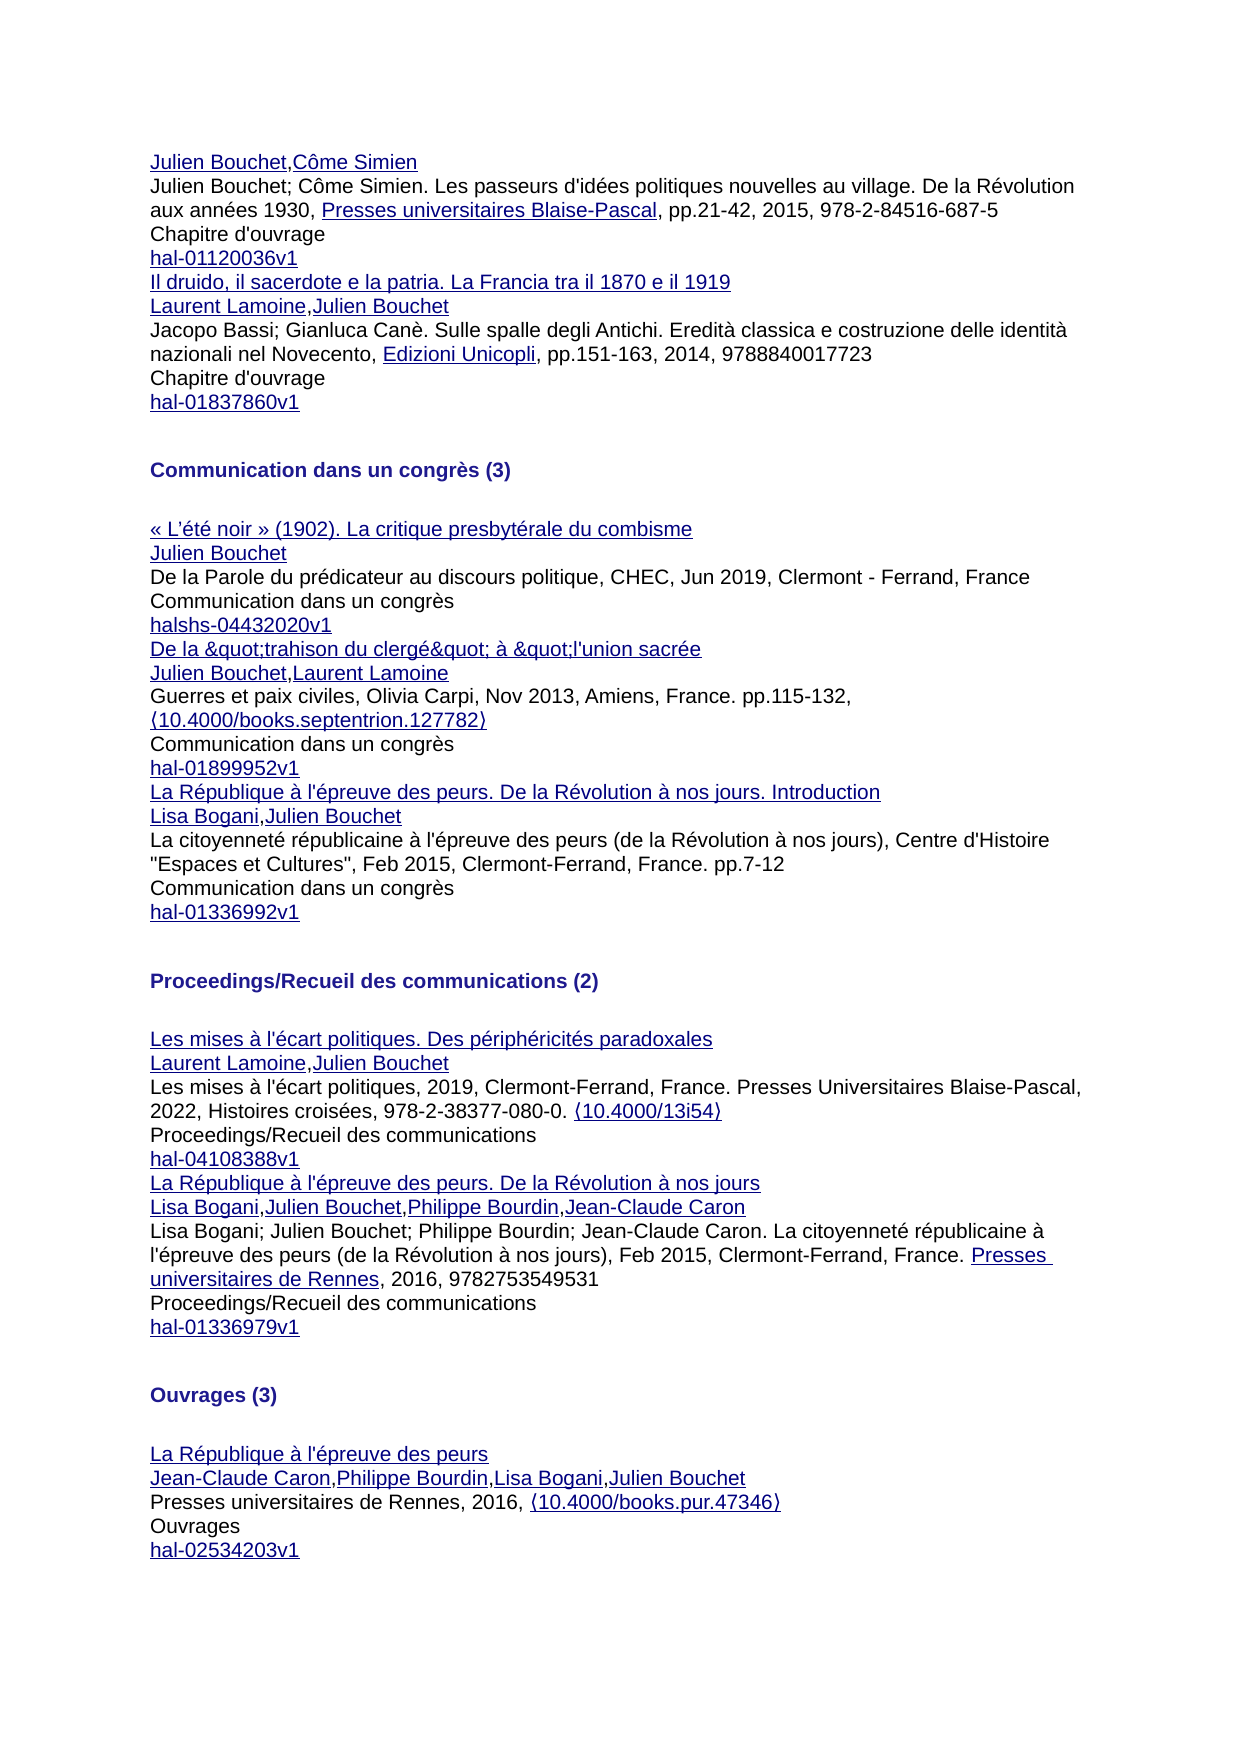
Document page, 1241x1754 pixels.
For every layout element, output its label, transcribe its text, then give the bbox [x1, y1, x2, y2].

table_cell Julien Bouchet,Côme Simien Julien Bouchet; Côme Simien. Les passeurs d'idées politiques nouvelles au village. De la Révolution aux années 1930, Presses universitaires Blaise-Pascal, pp.21-42, 2015, 978-2-84516-687-5 Chapitre d'ouvrage hal-01120036v1 [150, 150, 1090, 270]
table_header La République à l'épreuve des peurs Jean-Claude Caron,Philippe Bourdin,Lisa Bogani,Julien Bouchet Presses universitaires de Rennes, 2016, ⟨10.4000/books.pur.47346⟩ Ouvrages hal-02534203v1 [150, 1442, 1090, 1561]
table_cell La République à l'épreuve des peurs. De la Révolution à nos jours Lisa Bogani,Julien Bouchet,Philippe Bourdin,Jean-Claude Caron Lisa Bogani; Julien Bouchet; Philippe Bourdin; Jean-Claude Caron. La citoyenneté républicaine à l'épreuve des peurs (de la Révolution à nos jours), Feb 2015, Clermont-Ferrand, France. Presses universitaires de Rennes, 2016, 9782753549531 Proceedings/Recueil des communications hal-01336979v1 [150, 1171, 1090, 1338]
subtitle Ouvrages (3) [150, 1383, 1090, 1407]
subtitle Proceedings/Recueil des communications (2) [150, 969, 1090, 993]
table_cell De la &quot;trahison du clergé&quot; à &quot;l'union sacrée Julien Bouchet,Laurent Lamoine Guerres et paix civiles, Olivia Carpi, Nov 2013, Amiens, France. pp.115-132, ⟨10.4000/books.septentrion.127782⟩ Communication dans un congrès hal-01899952v1 [150, 636, 1090, 780]
table_header Les mises à l'écart politiques. Des périphéricités paradoxales Laurent Lamoine,Julien Bouchet Les mises à l'écart politiques, 2019, Clermont-Ferrand, France. Presses Universitaires Blaise-Pascal, 2022, Histoires croisées, 978-2-38377-080-0. ⟨10.4000/13i54⟩ Proceedings/Recueil des communications hal-04108388v1 [150, 1027, 1090, 1171]
table_cell Il druido, il sacerdote e la patria. La Francia tra il 1870 e il 1919 Laurent Lamoine,Julien Bouchet Jacopo Bassi; Gianluca Canè. Sulle spalle degli Antichi. Eredità classica e costruzione delle identità nazionali nel Novecento, Edizioni Unicopli, pp.151-163, 2014, 9788840017723 Chapitre d'ouvrage hal-01837860v1 [150, 270, 1090, 413]
table_header « L’été noir » (1902). La critique presbytérale du combisme Julien Bouchet De la Parole du prédicateur au discours politique, CHEC, Jun 2019, Clermont - Ferrand, France Communication dans un congrès halshs-04432020v1 [150, 517, 1090, 636]
subtitle Communication dans un congrès (3) [150, 458, 1090, 482]
table_cell La République à l'épreuve des peurs. De la Révolution à nos jours. Introduction Lisa Bogani,Julien Bouchet La citoyenneté républicaine à l'épreuve des peurs (de la Révolution à nos jours), Centre d'Histoire "Espaces et Cultures", Feb 2015, Clermont-Ferrand, France. pp.7-12 Communication dans un congrès hal-01336992v1 [150, 780, 1090, 924]
